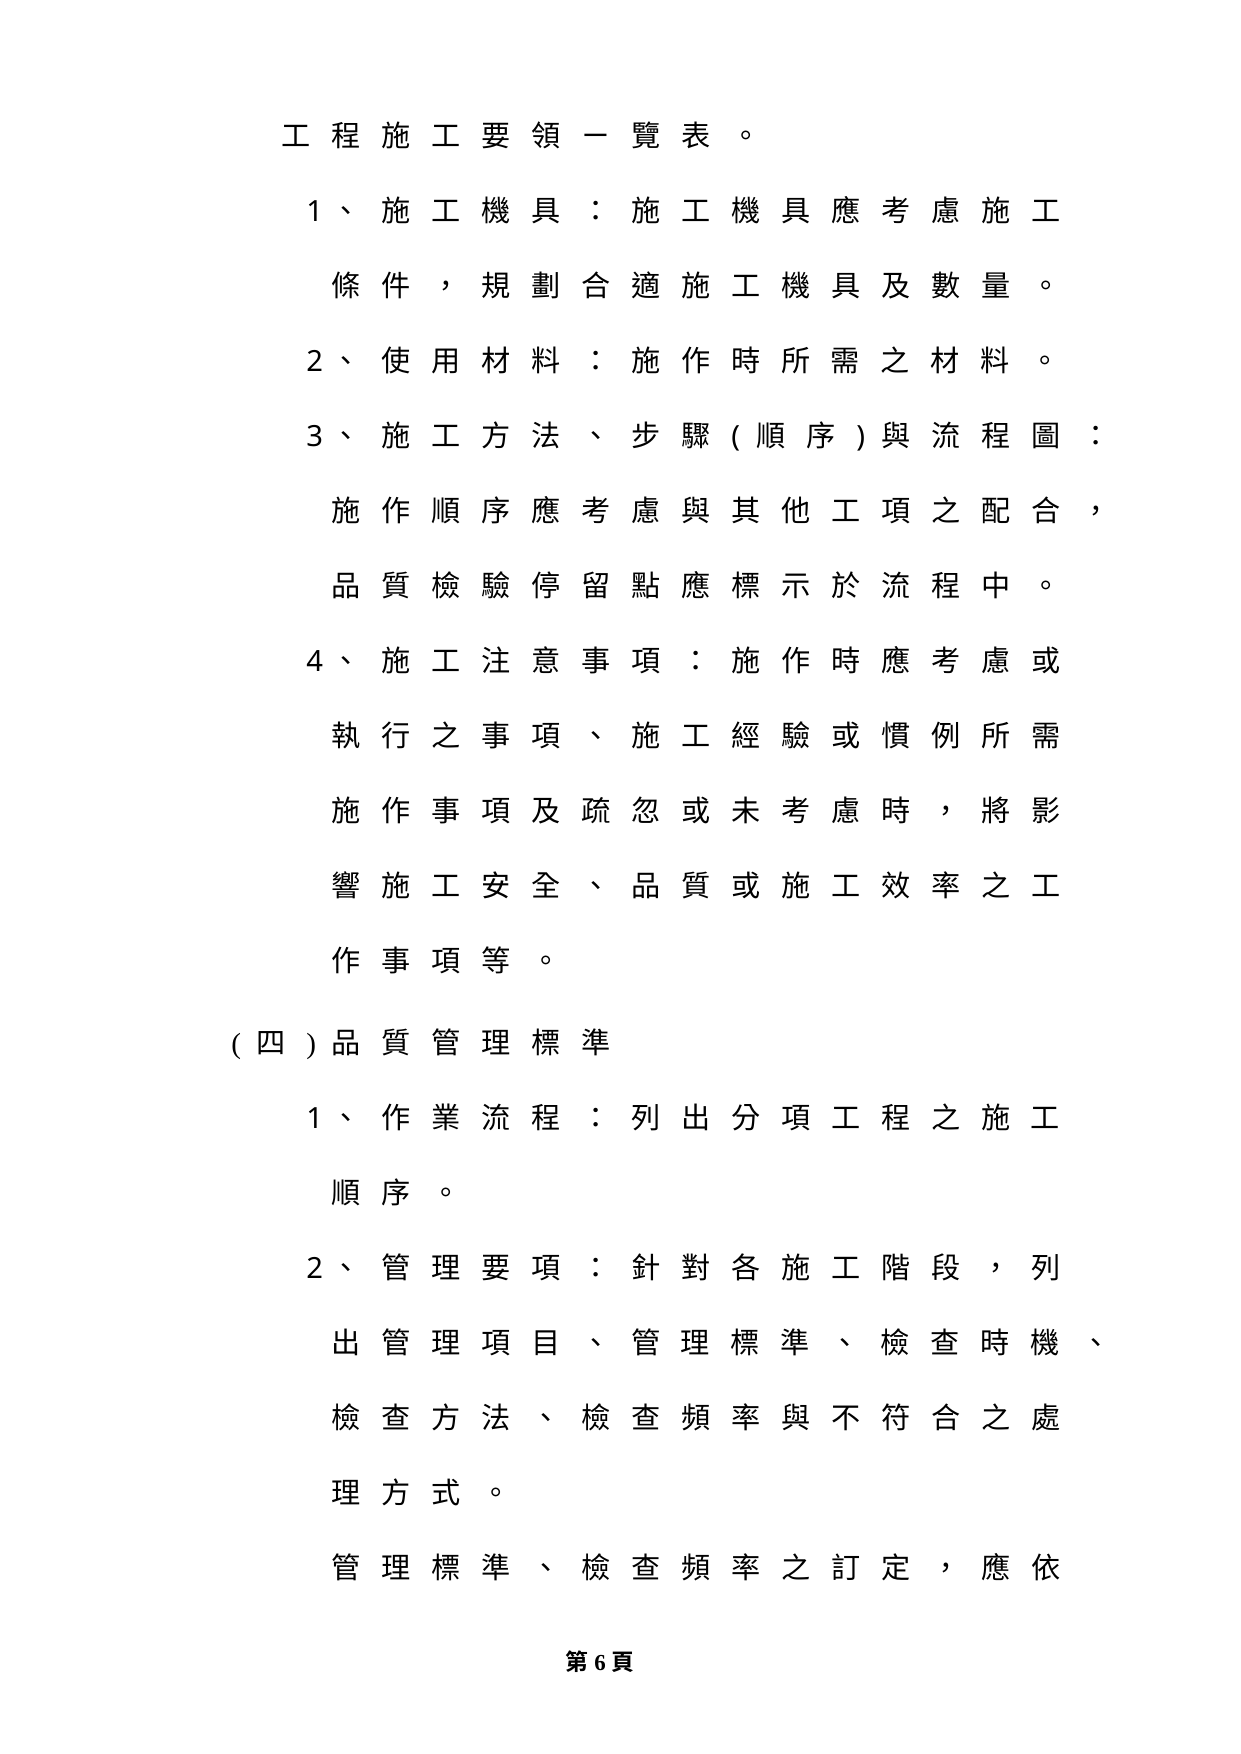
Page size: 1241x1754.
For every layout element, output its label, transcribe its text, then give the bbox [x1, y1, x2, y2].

text 2、管理要項：針對各施工階段，列出管理項目、管理標準、檢查時機、檢查方法、檢查頻率與不符合之處理方式。 [281, 1229, 1081, 1529]
text 1、作業流程：列出分項工程之施工順序。 [281, 1079, 1081, 1229]
text (四)品質管理標準 [212, 1004, 1081, 1079]
text 管理標準、檢查頻率之訂定，應依 [325, 1529, 1081, 1604]
text 2、使用材料：施作時所需之材料。 [281, 321, 1081, 396]
text 3、施工方法、步驟(順序)與流程圖：施作順序應考慮與其他工項之配合，品質檢驗停留點應標示於流程中。 [281, 396, 1081, 621]
text 1、施工機具：施工機具應考慮施工條件，規劃合適施工機具及數量。 [281, 171, 1081, 321]
text 4、施工注意事項：施作時應考慮或執行之事項、施工經驗或慣例所需施作事項及疏忽或未考慮時，將影響施工安全、品質或施工效率之工作事項等。 [281, 621, 1081, 996]
text 工程施工要領ㄧ覽表。 [261, 96, 1081, 171]
